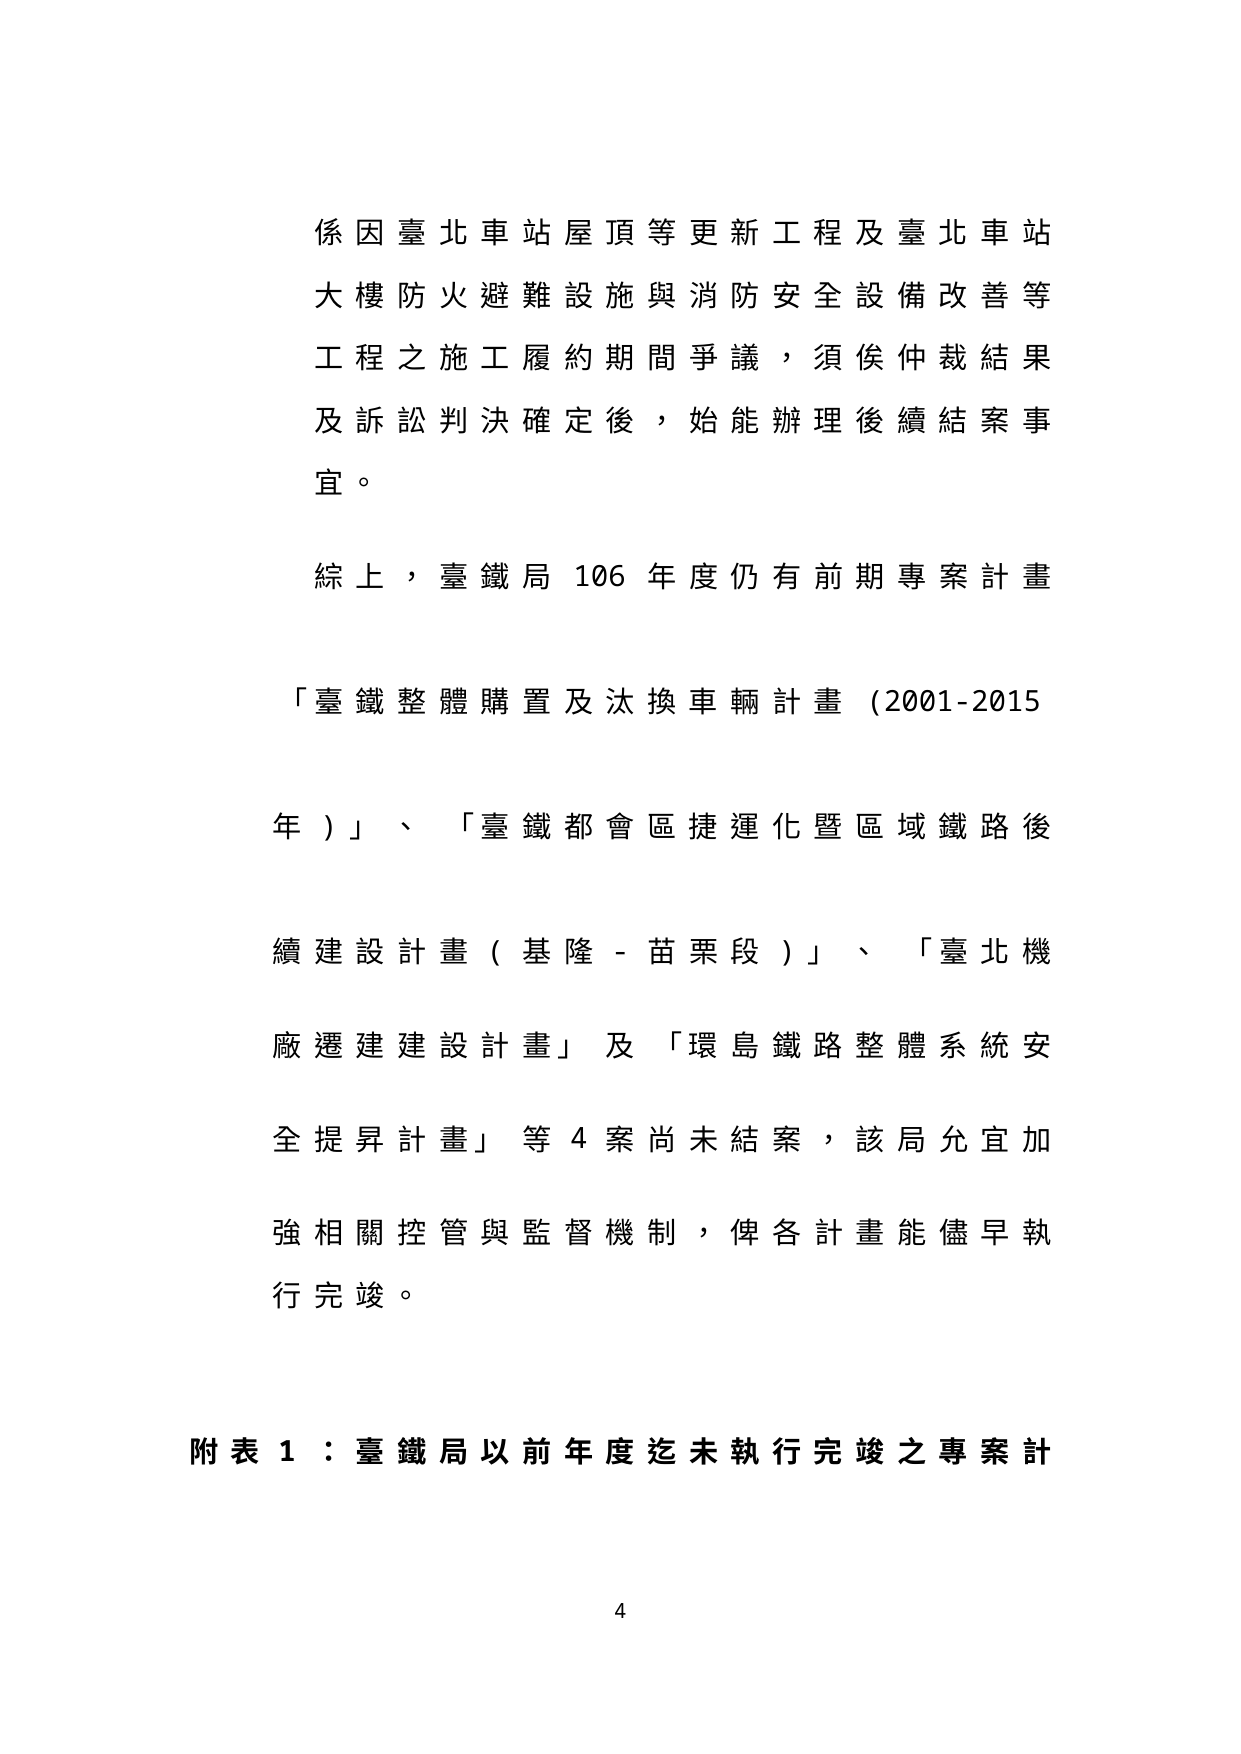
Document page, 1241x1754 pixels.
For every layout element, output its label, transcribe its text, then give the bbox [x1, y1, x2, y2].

text (四)「環島鐵路整體系統安全提昇計畫」：計畫期程為98年1月至101年12月止，總經費149億4,900萬元，截至106年底止累計執行數149億3,450萬2千元，執行率99.90%，較預計期程延宕。決算書說明係因臺北車站屋頂等更新工程及臺北車站大樓防火避難設施與消防安全設備改善等工程之施工履約期間爭議，須俟仲裁結果及訴訟判決確定後，始能辦理後續結案事宜。 [242, 189, 1058, 502]
text 附表1：臺鐵局以前年度迄未執行完竣之專案計 [153, 1377, 1058, 1502]
text 綜上，臺鐵局106年度仍有前期專案計畫「臺鐵整體購置及汰換車輛計畫(2001-2015年)」、「臺鐵都會區捷運化暨區域鐵路後續建設計畫(基隆-苗栗段)」、「臺北機廠遷建建設計畫」及「環島鐵路整體系統安全提昇計畫」等4案尚未結案，該局允宜加強相關控管與監督機制，俾各計畫能儘早執行完竣。 [242, 502, 1058, 1314]
